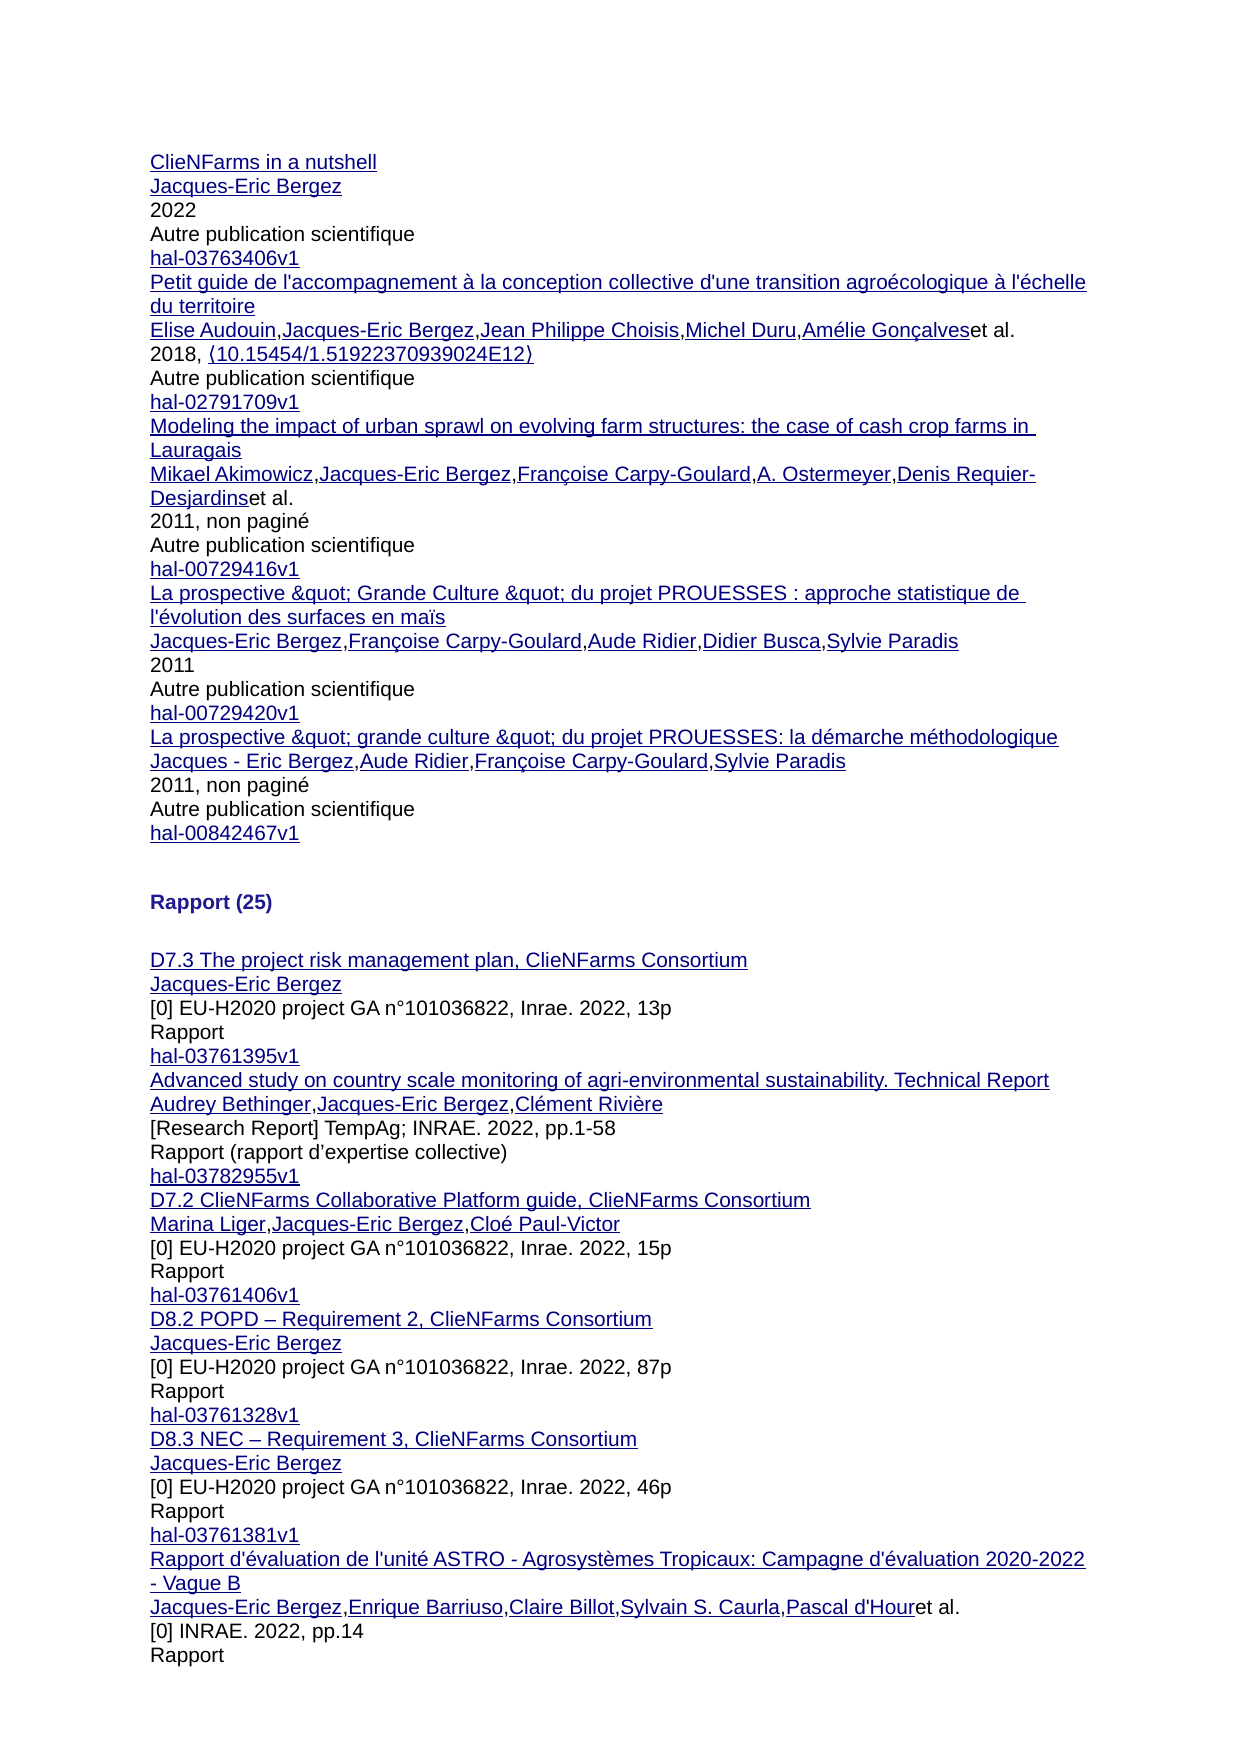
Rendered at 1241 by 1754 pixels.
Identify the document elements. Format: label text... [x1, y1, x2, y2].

table_cell Advanced study on country scale monitoring of agri-environmental sustainability. Technical Report Audrey Bethinger,Jacques-Eric Bergez,Clément Rivière [Research Report] TempAg; INRAE. 2022, pp.1-58 Rapport (rapport d’expertise collective) hal-03782955v1 [150, 1068, 1090, 1187]
table_cell La prospective &quot; Grande Culture &quot; du projet PROUESSES : approche statistique de l'évolution des surfaces en maïs Jacques-Eric Bergez,Françoise Carpy-Goulard,Aude Ridier,Didier Busca,Sylvie Paradis 2011 Autre publication scientifique hal-00729420v1 [150, 581, 1090, 725]
table_header D7.3 The project risk management plan, ClieNFarms Consortium Jacques-Eric Bergez [0] EU-H2020 project GA n°101036822, Inrae. 2022, 13p Rapport hal-03761395v1 [150, 948, 1090, 1068]
table_cell Modeling the impact of urban sprawl on evolving farm structures: the case of cash crop farms in Lauragais Mikael Akimowicz,Jacques-Eric Bergez,Françoise Carpy-Goulard,A. Ostermeyer,Denis Requier-Desjardinset al. 2011, non paginé Autre publication scientifique hal-00729416v1 [150, 414, 1090, 581]
table_cell D8.3 NEC – Requirement 3, ClieNFarms Consortium Jacques-Eric Bergez [0] EU-H2020 project GA n°101036822, Inrae. 2022, 46p Rapport hal-03761381v1 [150, 1427, 1090, 1547]
table_header ClieNFarms in a nutshell Jacques-Eric Bergez 2022 Autre publication scientifique hal-03763406v1 [150, 150, 1090, 270]
table_cell D7.2 ClieNFarms Collaborative Platform guide, ClieNFarms Consortium Marina Liger,Jacques-Eric Bergez,Cloé Paul-Victor [0] EU-H2020 project GA n°101036822, Inrae. 2022, 15p Rapport hal-03761406v1 [150, 1188, 1090, 1307]
table_cell D8.2 POPD – Requirement 2, ClieNFarms Consortium Jacques-Eric Bergez [0] EU-H2020 project GA n°101036822, Inrae. 2022, 87p Rapport hal-03761328v1 [150, 1307, 1090, 1427]
subtitle Rapport (25) [150, 889, 1090, 913]
table_cell Petit guide de l'accompagnement à la conception collective d'une transition agroécologique à l'échelle du territoire Elise Audouin,Jacques-Eric Bergez,Jean Philippe Choisis,Michel Duru,Amélie Gonçalveset al. 2018, ⟨10.15454/1.51922370939024E12⟩ Autre publication scientifique hal-02791709v1 [150, 270, 1090, 413]
table_cell La prospective &quot; grande culture &quot; du projet PROUESSES: la démarche méthodologique Jacques ‐ Eric Bergez,Aude Ridier,Françoise Carpy-Goulard,Sylvie Paradis 2011, non paginé Autre publication scientifique hal-00842467v1 [150, 725, 1090, 845]
table_cell Rapport d'évaluation de l'unité ASTRO - Agrosystèmes Tropicaux: Campagne d'évaluation 2020-2022 - Vague B Jacques-Eric Bergez,Enrique Barriuso,Claire Billot,Sylvain S. Caurla,Pascal d'Houret al. [0] INRAE. 2022, pp.14 Rapport [150, 1547, 1090, 1667]
